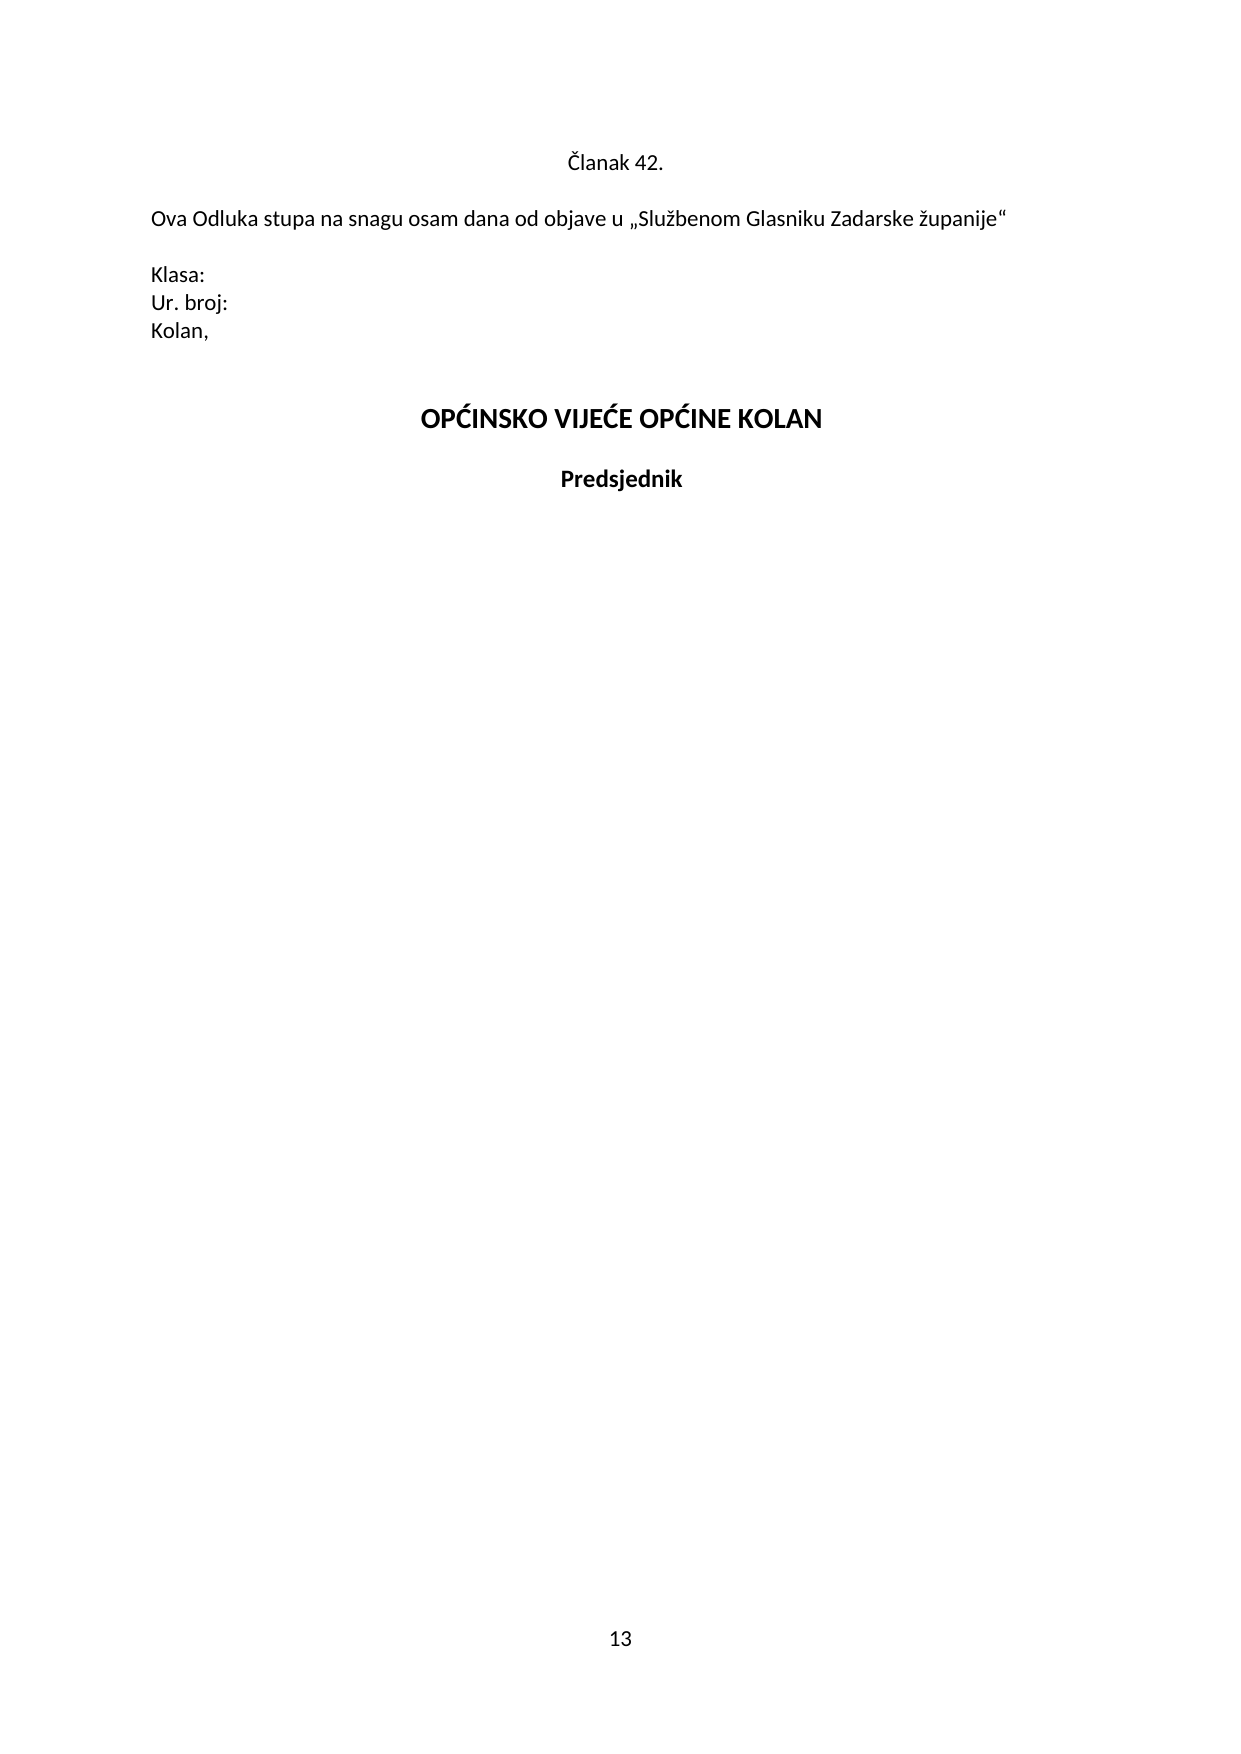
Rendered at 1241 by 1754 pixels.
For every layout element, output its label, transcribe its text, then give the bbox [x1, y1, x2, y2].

text Ur. broj: [151, 288, 1093, 316]
text Članak 42. [151, 148, 1093, 176]
text Kolan, [151, 316, 1093, 344]
text Klasa: [151, 260, 1093, 288]
text Ova Odluka stupa na snagu osam dana od objave u „Službenom Glasniku Zadarske županije“ [151, 204, 1093, 232]
text Predsjednik [151, 463, 1093, 494]
text OPĆINSKO VIJEĆE OPĆINE KOLAN [151, 400, 1093, 435]
